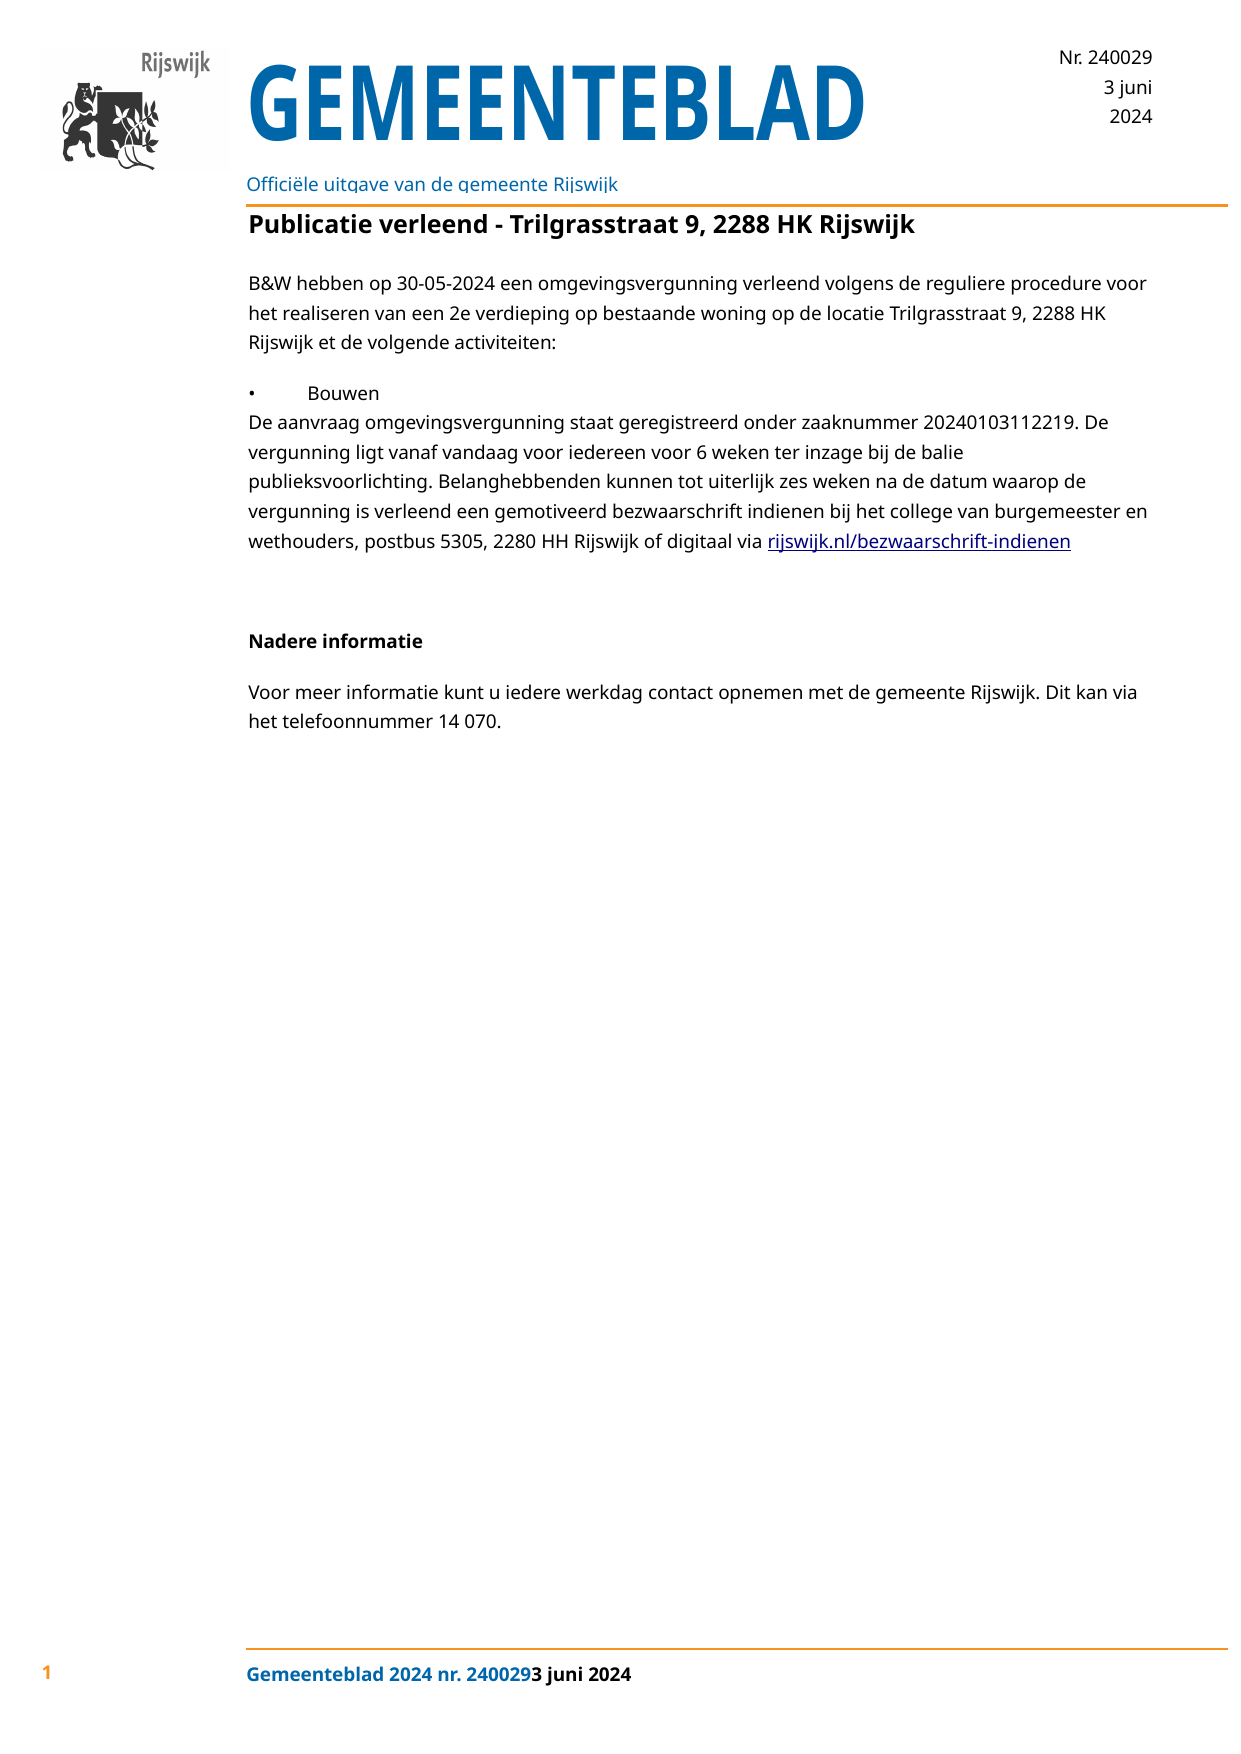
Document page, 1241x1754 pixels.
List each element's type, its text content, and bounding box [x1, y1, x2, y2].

text Voor meer informatie kunt u iedere werkdag contact opnemen met de gemeente Rijswijk. Dit kan via het telefoonnummer 14 070. [248, 679, 1152, 734]
text De aanvraag omgevingsvergunning staat geregistreerd onder zaaknummer 20240103112219. De vergunning ligt vanaf vandaag voor iedereen voor 6 weken ter inzage bij de balie publieksvoorlichting. Belanghebbenden kunnen tot uiterlijk zes weken na de datum waarop de vergunning is verleend een gemotiveerd bezwaarschrift indienen bij het college van burgemeester en wethouders, postbus 5305, 2280 HH Rijswijk of digitaal via rijswijk.nl/bezwaarschrift-indienen [248, 409, 1152, 553]
text Publicatie verleend - Trilgrasstraat 9, 2288 HK Rijswijk [248, 207, 1152, 241]
text Nadere informatie [248, 629, 1152, 654]
text B&W hebben op 30-05-2024 een omgevingsvergunning verleend volgens de reguliere procedure voor het realiseren van een 2e verdieping op bestaande woning op de locatie Trilgrasstraat 9, 2288 HK Rijswijk et de volgende activiteiten: [248, 270, 1152, 355]
list Bouwen [248, 380, 1152, 406]
picture [41, 47, 231, 172]
